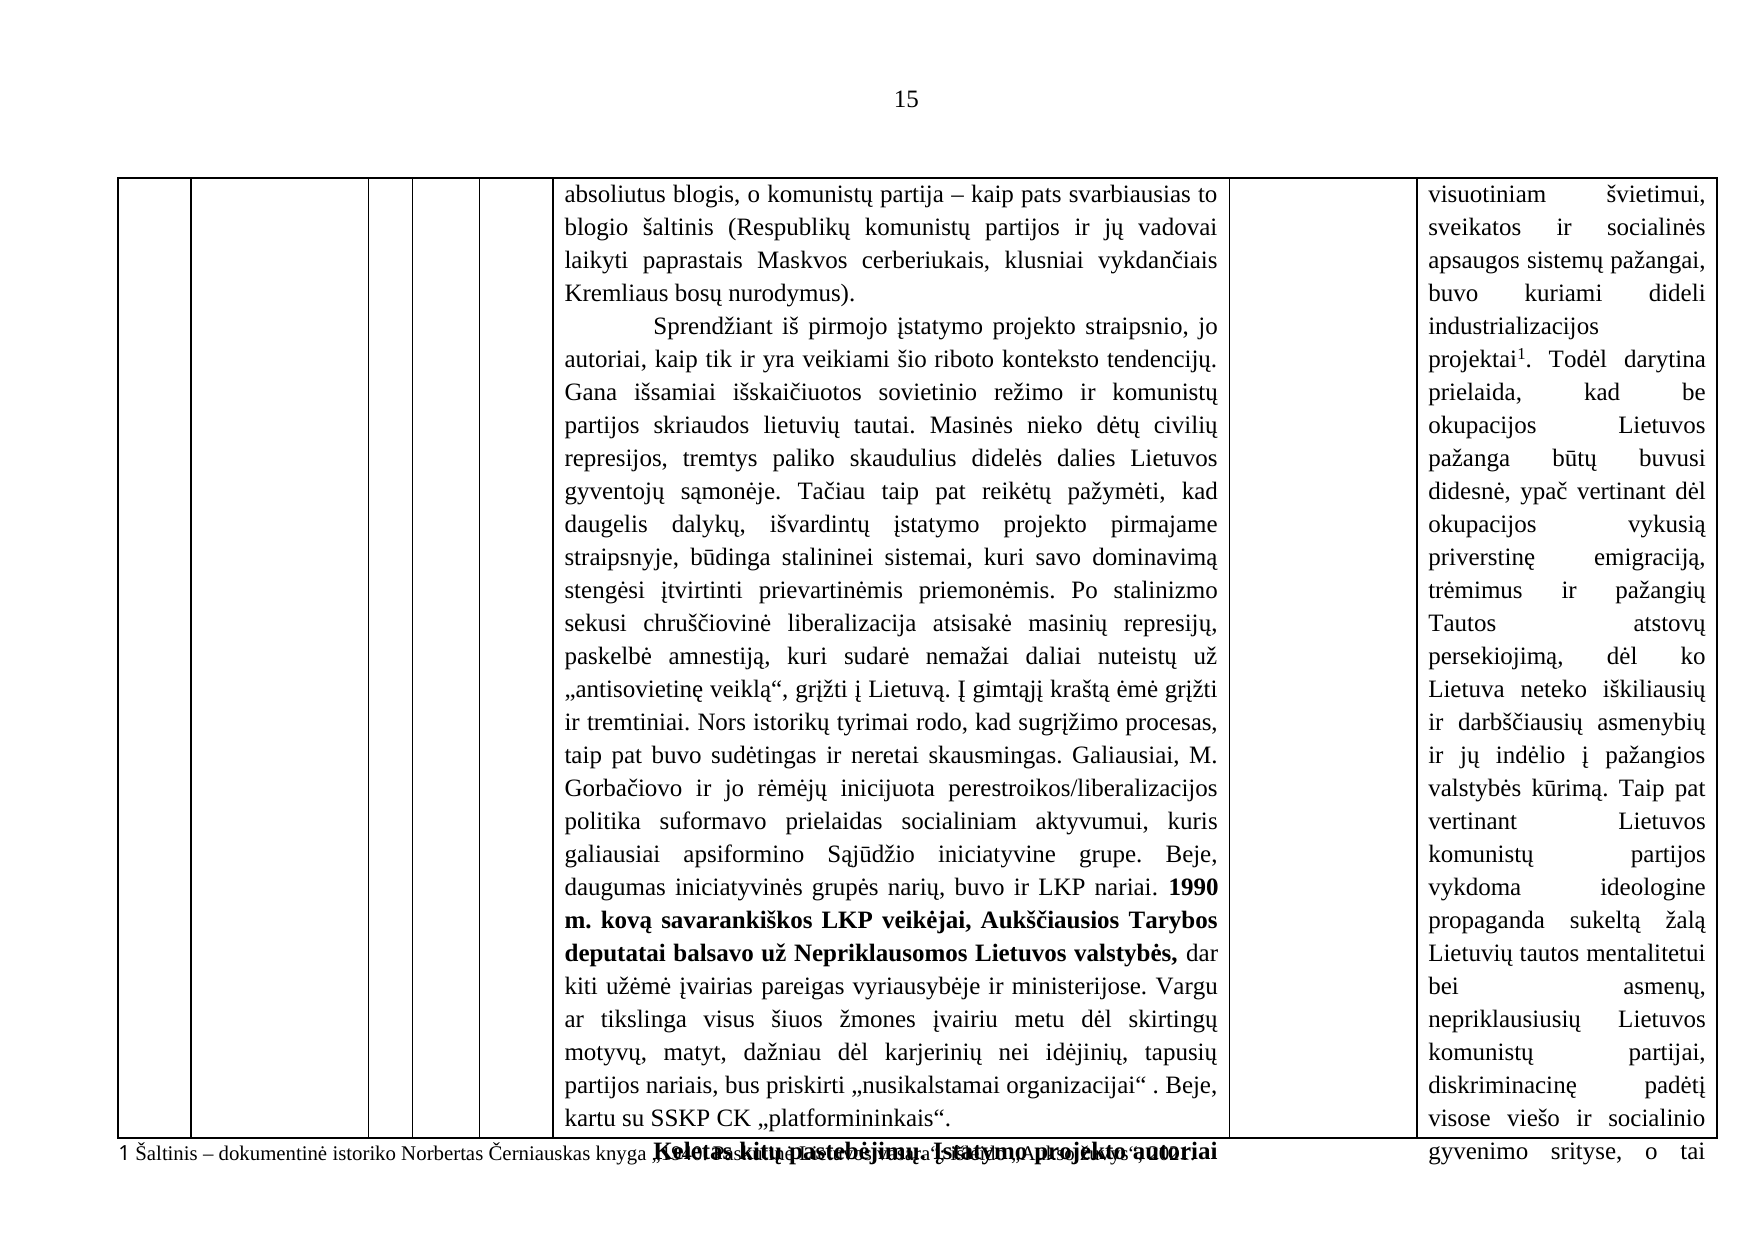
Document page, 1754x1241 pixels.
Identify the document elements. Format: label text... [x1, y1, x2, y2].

table_cell [369, 179, 412, 1137]
table_cell [192, 179, 368, 1137]
table_cell [119, 179, 190, 1137]
table_cell [413, 179, 479, 1137]
table_cell [480, 179, 552, 1137]
table_cell Paprastai istorikai „tekstus“ vertina istoriografinių tendencijų kontekste. Istoriografijoje, pirmiausia Vakarų, Sovietų Sąjungos komunistų partija (sąjunginių respublikų komunistų partijos dėmesio buvo skiriama žymiai mažiau) buvo vertinama, kaip svarbus (vienas svarbiausių) sovietinės sistemos elementų, garantuojančių jos tvarumą, stabilumą. Savo dominavimą ir visuomenės paklusnumą partija užtikrino įvairiomis priemonėmis, taip pat ir prievartinėmis, o stalinizmo laikotarpiu masinėmis represijomis. Daugiausia komunistų partijos klausimais rašė totalitaristinės istoriografinės mokyklos atstovai – tokie grandai, kaip Leonard B. Schapiro, Robert V. Daniels ar Richard E. Pipes. Vėliau kitų istorikų, vadinamosios revizionistinės istoriografinės mokyklos atstovų, „totalitaristai“ buvo kritikuoti dėl to, kad suabsoliutino partijos vaidmenį, komunistų partiją vertino kaip politinį monolitą, ignoravo įtampas tarp „centro“ (Maskvos) ir „periferijos“ (sovietinių respublikų.) Visgi, nepaisant kritikos, reikia pažymėti, kad totalitaristų darbai nenuslysdavo į primityvų moralizavimą, buvo grindžiami puikiu archyvų žinojimu ir analitika. Po sovietinės sistemos žlugimo, pirmiausia Vidurio ir Rytų Europos šalyse ir tų šalių viešumoje, ėmė vis stipriau reikštis moralistinis – vertinamasis požiūris į sovietinę praeitį, kuris yra atitrūkęs nuo istiografinių tradicijų ir yra politizuojantis praeitį. Sovietmetis imtas vaizduoti vienpusiškai – tik kaip absoliutus blogis, o komunistų partija – kaip pats svarbiausias to blogio šaltinis (Respublikų komunistų partijos ir jų vadovai laikyti paprastais Maskvos cerberiukais, klusniai vykdančiais Kremliaus bosų nurodymus). Sprendžiant iš pirmojo įstatymo projekto straipsnio, jo autoriai, kaip tik ir yra veikiami šio riboto konteksto tendencijų. Gana išsamiai išskaičiuotos sovietinio režimo ir komunistų partijos skriaudos lietuvių tautai. Masinės nieko dėtų civilių represijos, tremtys paliko skaudulius didelės dalies Lietuvos gyventojų sąmonėje. Tačiau taip pat reikėtų pažymėti, kad daugelis dalykų, išvardintų įstatymo projekto pirmajame straipsnyje, būdinga stalininei sistemai, kuri savo dominavimą stengėsi įtvirtinti prievartinėmis priemonėmis. Po stalinizmo sekusi chruščiovinė liberalizacija atsisakė masinių represijų, paskelbė amnestiją, kuri sudarė nemažai daliai nuteistų už „antisovietinę veiklą“, grįžti į Lietuvą. Į gimtąjį kraštą ėmė grįžti ir tremtiniai. Nors istorikų tyrimai rodo, kad sugrįžimo procesas, taip pat buvo sudėtingas ir neretai skausmingas. Galiausiai, M. Gorbačiovo ir jo rėmėjų inicijuota perestroikos/liberalizacijos politika suformavo prielaidas socialiniam aktyvumui, kuris galiausiai apsiformino Sąjūdžio iniciatyvine grupe. Beje, daugumas iniciatyvinės grupės narių, buvo ir LKP nariai. 1990 m. kovą savarankiškos LKP veikėjai, Aukščiausios Tarybos deputatai balsavo už Nepriklausomos Lietuvos valstybės, dar kiti užėmė įvairias pareigas vyriausybėje ir ministerijose. Vargu ar tikslinga visus šiuos žmones įvairiu metu dėl skirtingų motyvų, matyt, dažniau dėl karjerinių nei idėjinių, tapusių partijos nariais, bus priskirti „nusikalstamai organizacijai“ . Beje, kartu su SSKP CK „platformininkais“. Keletas kitų pastebėjimų. Įstatymo projekto autoriai visą atsakomybę už padarytus Lietuvos žmonėms nuskaltimus priskyrė Lietuvos komunistų partijai. Tokiu būdu šis įstatymo projektas kiek redukuoja sovietinių represinių struktūrų (NKVD, MGB, milicijos bei armijos) vaidmenį sovietinėje politikoje. Ypač stalinizmo laikotarpiu, kai didžioji dalis tų struktūrų darbuotojų, buvo nelietuviai ir „komandiruoti“ į respublikų iš „centro“. Tokių veikėjų santykis su LKP buvo labiau formalus, provincijoje nereti buvo konfliktai tarp partiečių lietuvių ir atvykėlių represinių struktūrų darbuotojų. Prasidėjus destalinizacijai, žymi tokių darbuotojų dalis iš Lietuvos išvyko. Vertinant įstatymo projekte surašytų sovietinės valdžios nusikaltimų, jų aukų pagerbimo kontekstą atkreiptinas dėmesys ir į tai, kad sovietinė valdžia (ir komunistų partija) pradėjo ir vykdė Lietuvos industrializaciją (kad ir ką apie jos kokybę šiandien galvotume), sukūrė visų lygių švietimo sistemą (nors ji ir buvo ideologiškai indoktrinuota), o taip pat socialinę ir medicinos sistemas (tegul ir ne tokias kokybiškas kaip Vakarų visuomenėse). [554, 179, 1229, 1137]
table_cell Pritartina argumentui dėl tam tikros dalies Lietuvos komunistų partijos narių indėlio atkuriant Lietuvos Nepriklausomybę, dėl NKVD ir kitų prievartos struktūrų veiklos, vertintinos kaip didesnę tiesioginę žalą sukėlusios Lietuvos žmonėms ir Tautai (nors, kita vertus, šios struktūros vykdė komunistų partijos ideologiją). Tačiau argumentai dėl švietimo, sveikatos apsaugos ir socialinės apsaugos sistemų ir industriliazacijos nėra vertintini, kaip sovietų valdžios sukurtas gėris. Atsižvelgtina į tai, kad Lietuva iki okupacijos sparčiai vystėsi, didelis dėmesys buvo skiriamas visuotiniam švietimui, sveikatos ir socialinės apsaugos sistemų pažangai, buvo kuriami dideli industrializacijos projektai. Todėl darytina prielaida, kad be okupacijos Lietuvos pažanga būtų buvusi didesnė, ypač vertinant dėl okupacijos vykusią priverstinę emigraciją, trėmimus ir pažangių Tautos atstovų persekiojimą, dėl ko Lietuva neteko iškiliausių ir darbščiausių asmenybių ir jų indėlio į pažangios valstybės kūrimą. Taip pat vertinant Lietuvos komunistų partijos vykdoma ideologine propaganda sukeltą žalą Lietuvių tautos mentalitetui bei asmenų, nepriklausiusių Lietuvos komunistų partijai, diskriminacinę padėtį visose viešo ir socialinio gyvenimo srityse, o tai mažino daugelio talentingų žmonių galimybes pilnaverčiai prisidėti ir prie Lietuvos švietimo, sveikatos apsaugos ir socialinės apsaugos sistemų, taip pat ir industrializacijos pažangos. [1418, 179, 1716, 1137]
table_cell [1230, 179, 1416, 1137]
